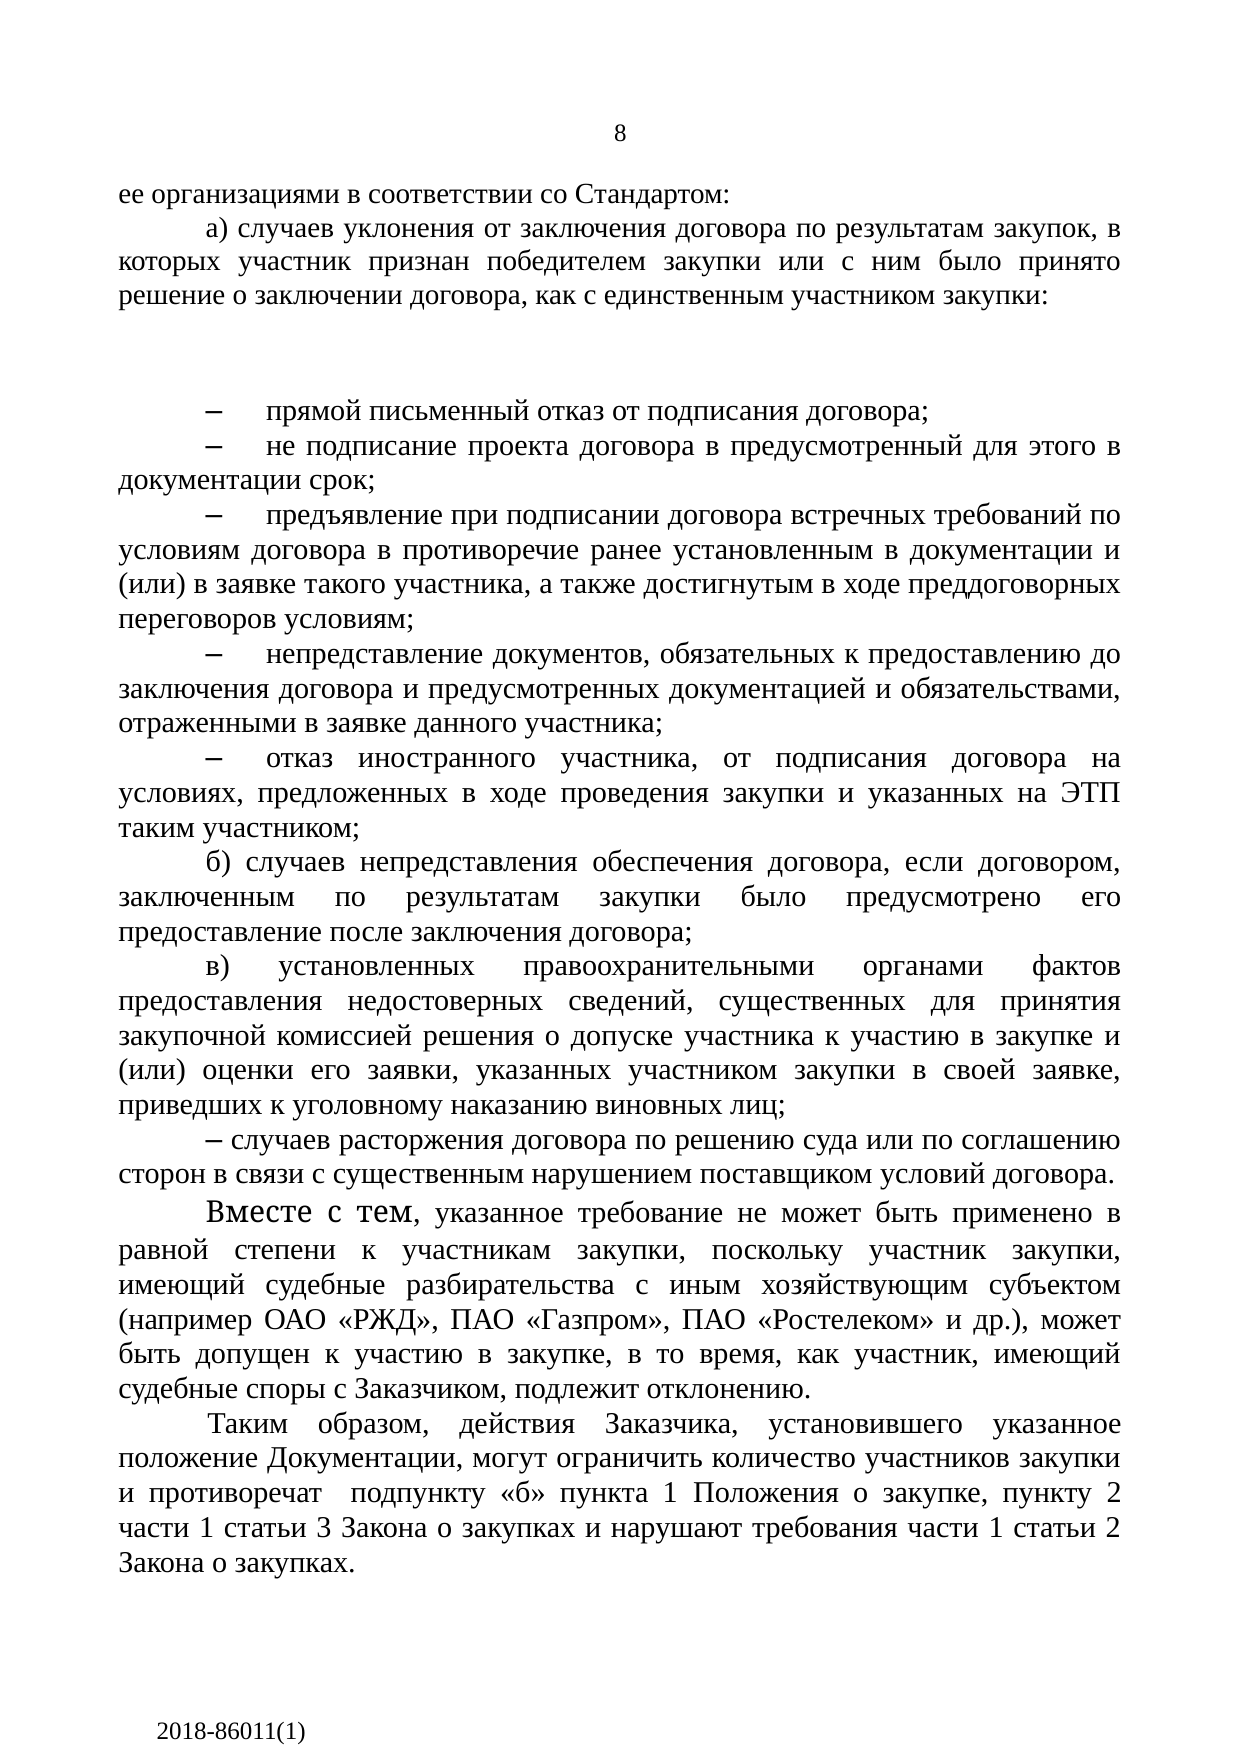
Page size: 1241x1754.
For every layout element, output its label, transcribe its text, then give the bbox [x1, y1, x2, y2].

text Таким образом, действия Заказчика, установившего указанное положение Документации, могут ограничить количество участников закупки и противоречат подпункту «б» пункта 1 Положения о закупке, пункту 2 части 1 статьи 3 Закона о закупках и нарушают требования части 1 статьи 2 Закона о закупках. [118, 1405, 1122, 1578]
list непредставление документов, обязательных к предоставлению до заключения договора и предусмотренных документацией и обязательствами, отраженными в заявке данного участника; [118, 635, 1122, 739]
list не подписание проекта договора в предусмотренный для этого в документации срок; [118, 427, 1122, 496]
text в) установленных правоохранительными органами фактов предоставления недостоверных сведений, существенных для принятия закупочной комиссией решения о допуске участника к участию в закупке и (или) оценки его заявки, указанных участником закупки в своей заявке, приведших к уголовному наказанию виновных лиц; [118, 947, 1122, 1121]
text Вместе с тем, указанное требование не может быть применено в равной степени к участникам закупки, поскольку участник закупки, имеющий судебные разбирательства с иным хозяйствующим субъектом (например ОАО «РЖД», ПАО «Газпром», ПАО «Ростелеком» и др.), может быть допущен к участию в закупке, в то время, как участник, имеющий судебные споры с Заказчиком, подлежит отклонению. [118, 1190, 1122, 1405]
list отказ иностранного участника, от подписания договора на условиях, предложенных в ходе проведения закупки и указанных на ЭТП таким участником; [118, 739, 1122, 843]
text а) случаев уклонения от заключения договора по результатам закупок, в которых участник признан победителем закупки или с ним было принято решение о заключении договора, как с единственным участником закупки: [118, 210, 1122, 311]
list прямой письменный отказ от подписания договора; [118, 392, 1122, 427]
list случаев расторжения договора по решению суда или по соглашению сторон в связи с существенным нарушением поставщиком условий договора. [118, 1121, 1122, 1190]
text ее организациями в соответствии со Стандартом: [118, 176, 1122, 210]
list предъявление при подписании договора встречных требований по условиям договора в противоречие ранее установленным в документации и (или) в заявке такого участника, а также достигнутым в ходе преддоговорных переговоров условиям; [118, 496, 1122, 635]
text б) случаев непредставления обеспечения договора, если договором, заключенным по результатам закупки было предусмотрено его предоставление после заключения договора; [118, 843, 1122, 947]
